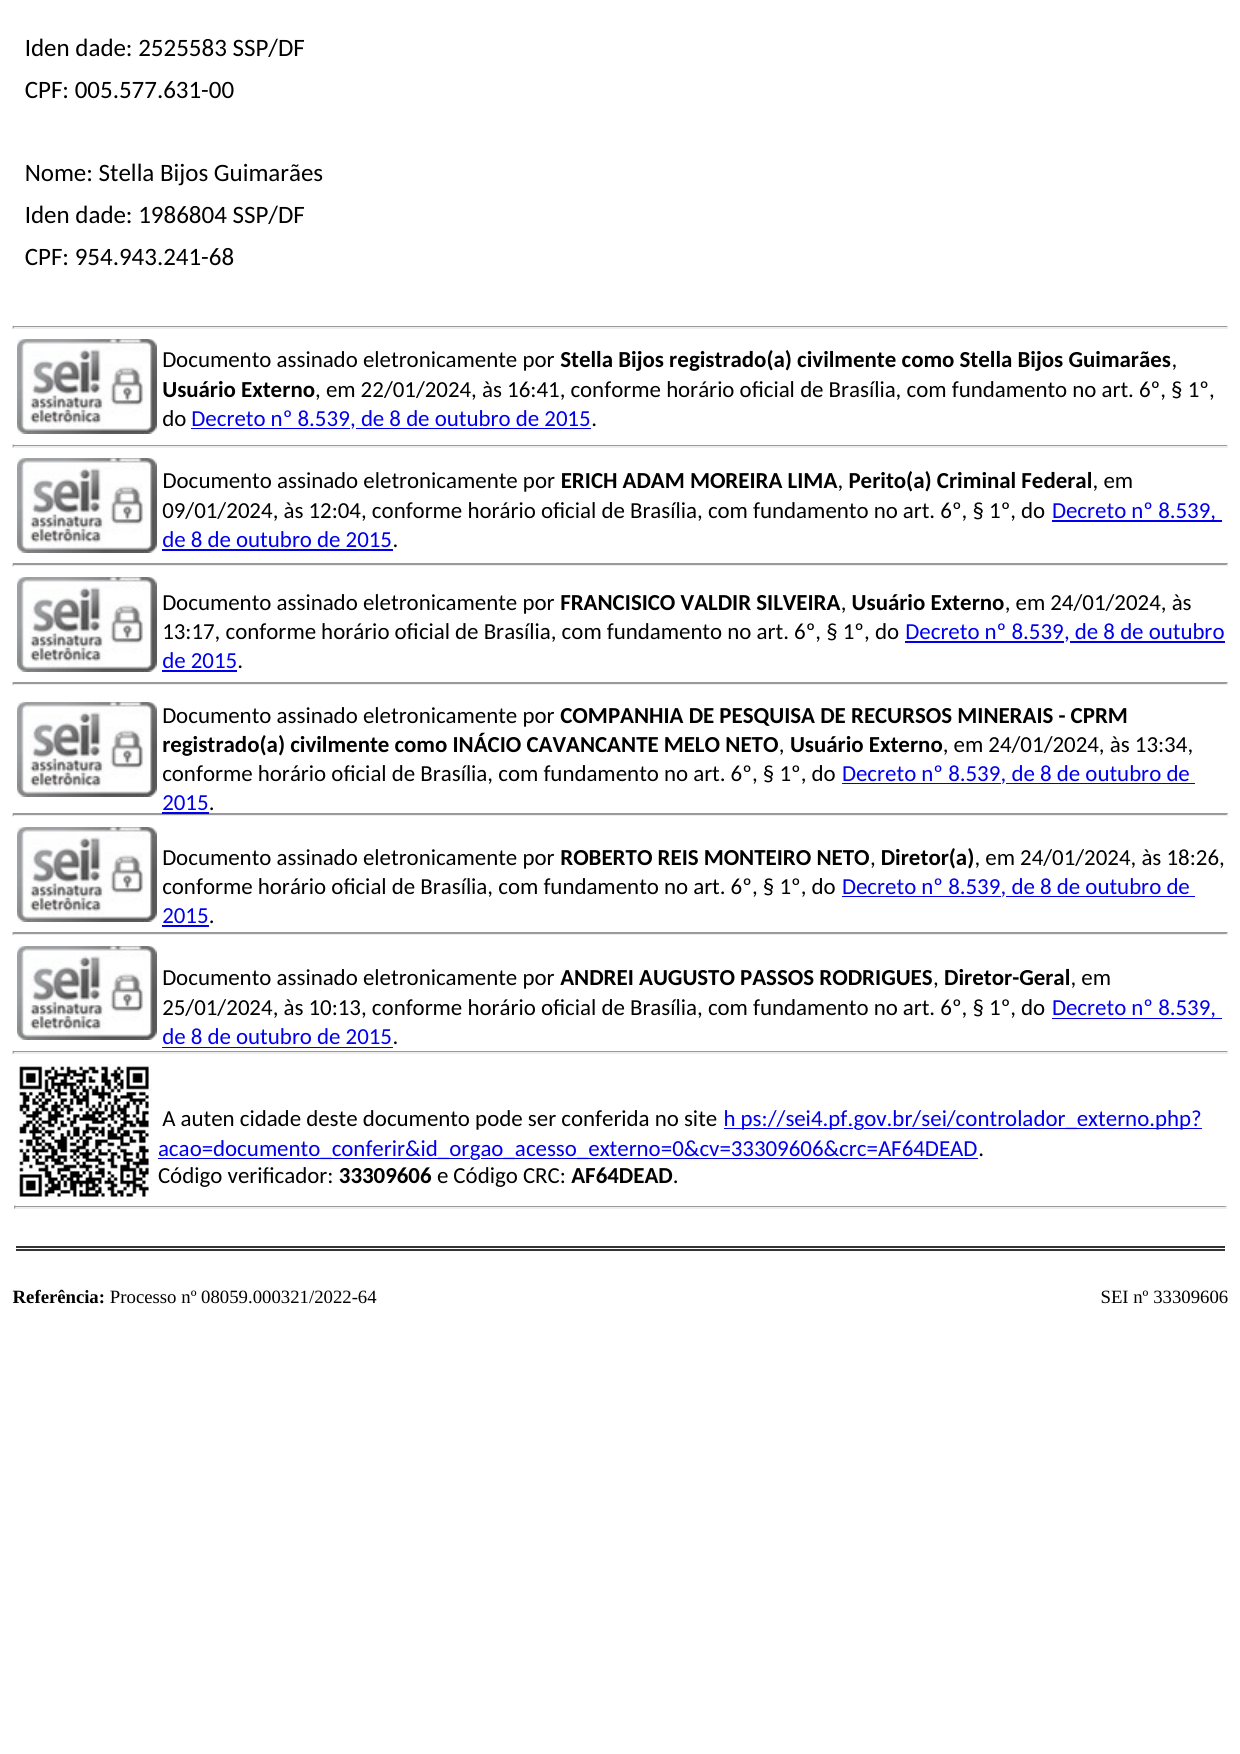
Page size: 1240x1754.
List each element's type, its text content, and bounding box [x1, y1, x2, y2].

text CPF: 954.943.241-68 [24, 242, 1217, 271]
text Documento assinado eletronicamente por ROBERTO REIS MONTEIRO NETO, Diretor(a), em 24/01/2024, às 18:26, conforme horário oficial de Brasília, com fundamento no art. 6º, § 1º, do Decreto nº 8.539, de 8 de outubro de 2015. [162, 843, 1228, 929]
text acao=documento_conferir&id_orgao_acesso_externo=0&cv=33309606&crc=AF64DEAD. Código verificador: 33309606 e Código CRC: AF64DEAD. [158, 1134, 1044, 1190]
text A auten cidade deste documento pode ser conferida no site h ps://sei4.pf.gov.br/sei/controlador_externo.php? [162, 1104, 1228, 1132]
text Referência: Processo nº 08059.000321/2022-64 SEI nº 33309606 [12, 1286, 1228, 1307]
text Documento assinado eletronicamente por FRANCISICO VALDIR SILVEIRA, Usuário Externo, em 24/01/2024, às 13:17, conforme horário oficial de Brasília, com fundamento no art. 6º, § 1º, do Decreto nº 8.539, de 8 de outubro de 2015. [162, 588, 1228, 674]
text Documento assinado eletronicamente por ANDREI AUGUSTO PASSOS RODRIGUES, Diretor-Geral, em [162, 963, 1228, 992]
text Documento assinado eletronicamente por COMPANHIA DE PESQUISA DE RECURSOS MINERAIS - CPRM registrado(a) civilmente como INÁCIO CAVANCANTE MELO NETO, Usuário Externo, em 24/01/2024, às 13:34, conforme horário oficial de Brasília, com fundamento no art. 6º, § 1º, do Decreto nº 8.539, de 8 de outubro de 2015. [162, 701, 1228, 813]
text 25/01/2024, às 10:13, conforme horário oficial de Brasília, com fundamento no art. 6º, § 1º, do Decreto nº 8.539, de 8 de outubro de 2015. [162, 993, 1228, 1051]
text Documento assinado eletronicamente por Stella Bijos registrado(a) civilmente como Stella Bijos Guimarães, Usuário Externo, em 22/01/2024, às 16:41, conforme horário oficial de Brasília, com fundamento no art. 6º, § 1º, do Decreto nº 8.539, de 8 de outubro de 2015. [162, 346, 1228, 432]
text Documento assinado eletronicamente por ERICH ADAM MOREIRA LIMA, Perito(a) Criminal Federal, em [162, 466, 1228, 494]
text 09/01/2024, às 12:04, conforme horário oficial de Brasília, com fundamento no art. 6º, § 1º, do Decreto nº 8.539, de 8 de outubro de 2015. [162, 496, 1228, 553]
text Iden dade: 2525583 SSP/DF [24, 33, 1217, 62]
text CPF: 005.577.631-00 [24, 74, 1217, 104]
text Iden dade: 1986804 SSP/DF [24, 200, 1217, 229]
text Nome: Stella Bijos Guimarães [24, 158, 1217, 188]
